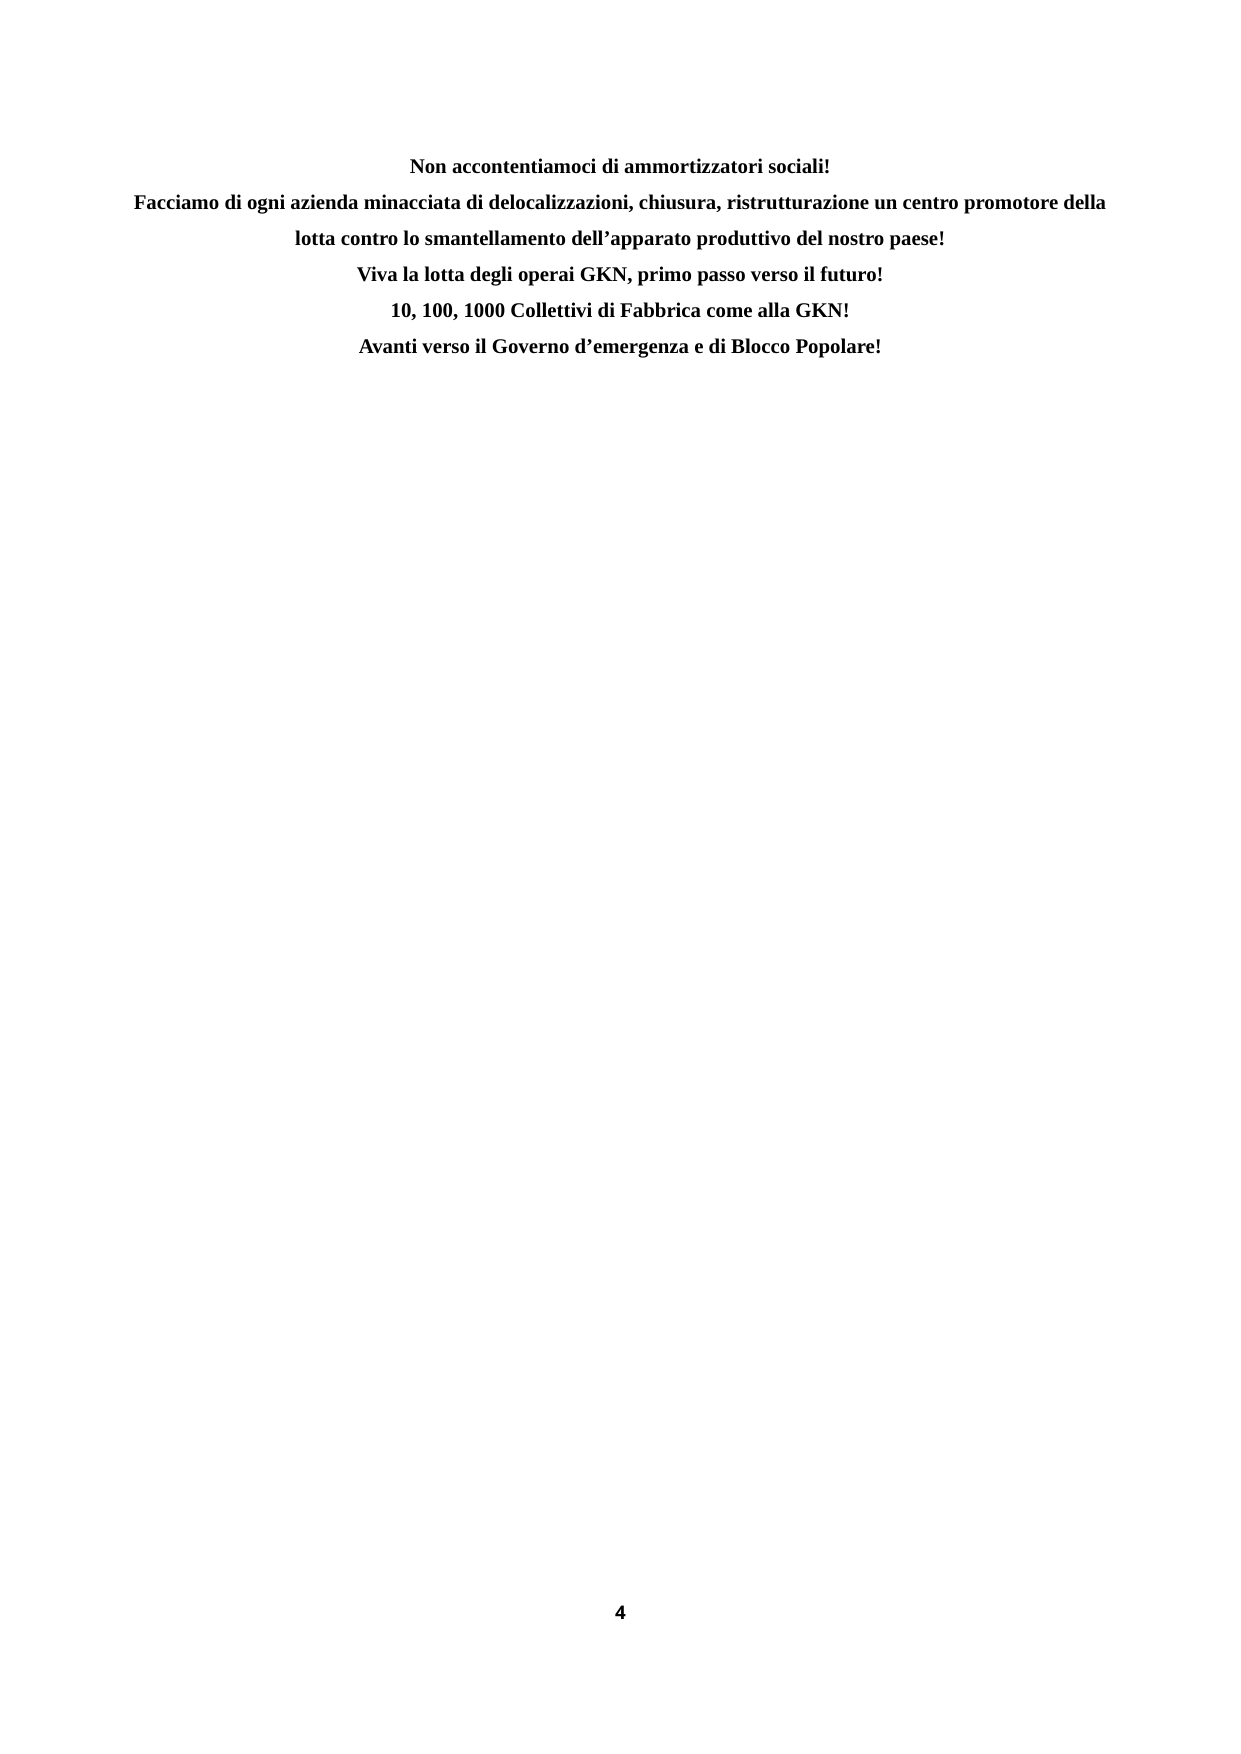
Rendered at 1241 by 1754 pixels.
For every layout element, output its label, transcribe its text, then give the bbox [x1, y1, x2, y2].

text 10, 100, 1000 Collettivi di Fabbrica come alla GKN! [118, 298, 1122, 322]
text Avanti verso il Governo d’emergenza e di Blocco Popolare! [118, 334, 1122, 358]
text Facciamo di ogni azienda minacciata di delocalizzazioni, chiusura, ristrutturazione un centro promotore della lotta contro lo smantellamento dell’apparato produttivo del nostro paese! [118, 190, 1122, 250]
text Viva la lotta degli operai GKN, primo passo verso il futuro! [118, 262, 1122, 286]
text Non accontentiamoci di ammortizzatori sociali! [118, 154, 1122, 178]
